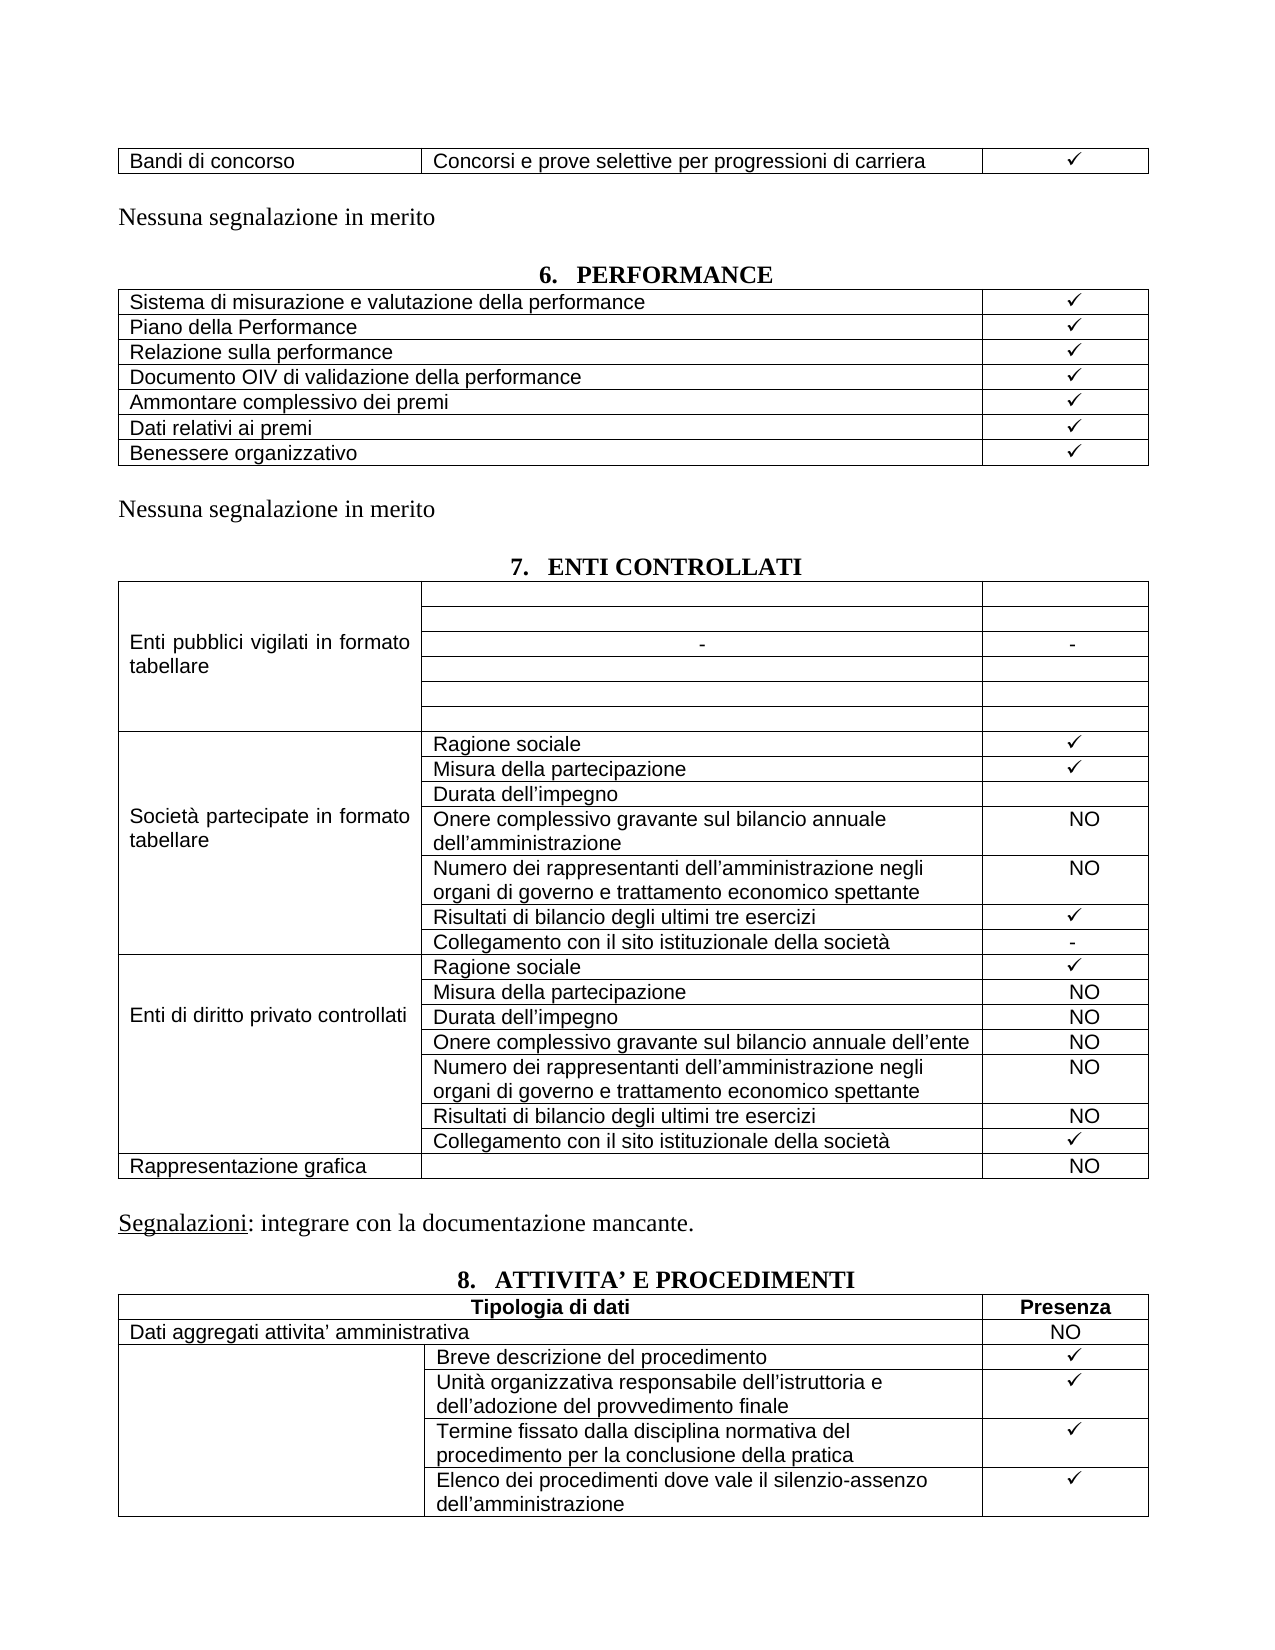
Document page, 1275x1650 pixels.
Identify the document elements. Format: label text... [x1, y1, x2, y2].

table_cell [983, 1345, 1148, 1369]
table_cell Misura della partecipazione [422, 980, 982, 1004]
table_cell [983, 782, 1148, 806]
table_cell NO [983, 980, 1148, 1004]
table_cell Documento OIV di validazione della performance [119, 365, 982, 389]
table_cell NO [983, 1154, 1148, 1178]
table_cell [983, 905, 1148, 929]
table_cell - [422, 632, 982, 656]
table_cell Numero dei rappresentanti dell’amministrazione negli organi di governo e trattamento economico spettante [422, 856, 982, 904]
table_cell Collegamento con il sito istituzionale della società [422, 1129, 982, 1153]
table_cell Benessere organizzativo [119, 440, 982, 464]
table_cell NO [983, 1104, 1148, 1128]
table_cell Breve descrizione del procedimento [425, 1345, 982, 1369]
table_cell Onere complessivo gravante sul bilancio annuale dell’ente [422, 1030, 982, 1054]
table_cell [422, 607, 982, 631]
table_cell [422, 682, 982, 706]
table_cell [983, 365, 1148, 389]
table_cell [983, 1370, 1148, 1418]
table_cell Numero dei rappresentanti dell’amministrazione negli organi di governo e trattamento economico spettante [422, 1055, 982, 1103]
table_cell Rappresentazione grafica [119, 1154, 421, 1178]
table_cell Misura della partecipazione [422, 757, 982, 781]
list PERFORMANCE [156, 260, 1157, 289]
table_header Tipologia di dati [119, 1295, 982, 1319]
list ENTI CONTROLLATI [156, 552, 1157, 581]
table_cell [983, 315, 1148, 339]
table_cell Dati aggregati attivita’ amministrativa [119, 1320, 982, 1344]
table_cell [422, 1154, 982, 1178]
table_cell Relazione sulla performance [119, 340, 982, 364]
table_cell Risultati di bilancio degli ultimi tre esercizi [422, 1104, 982, 1128]
table_cell NO [983, 807, 1148, 855]
table_header [983, 290, 1148, 314]
table_cell Enti di diritto privato controllati [119, 955, 421, 1153]
table_cell NO [983, 1055, 1148, 1103]
table_cell [983, 340, 1148, 364]
table_cell [983, 440, 1148, 464]
table_cell [983, 707, 1148, 731]
table_header Presenza [983, 1295, 1148, 1319]
text Nessuna segnalazione in merito [118, 494, 1157, 523]
table_cell [983, 757, 1148, 781]
table_cell Unità organizzativa responsabile dell’istruttoria e dell’adozione del provvedimento finale [425, 1370, 982, 1418]
table_cell [983, 607, 1148, 631]
table_cell [983, 415, 1148, 439]
table_cell Termine fissato dalla disciplina normativa del procedimento per la conclusione della pratica [425, 1419, 982, 1467]
table_cell [983, 732, 1148, 756]
table_cell [983, 1419, 1148, 1467]
table_cell Concorsi e prove selettive per progressioni di carriera [422, 149, 982, 173]
table_cell [422, 657, 982, 681]
table_cell Durata dell’impegno [422, 1005, 982, 1029]
table_cell [983, 657, 1148, 681]
table_cell NO [983, 1320, 1148, 1344]
table_header Enti pubblici vigilati in formato tabellare [119, 582, 421, 731]
table_cell [983, 682, 1148, 706]
table_cell [983, 390, 1148, 414]
table_cell Collegamento con il sito istituzionale della società [422, 930, 982, 954]
table_header Bandi di concorso [119, 149, 421, 173]
table_cell Dati relativi ai premi [119, 415, 982, 439]
table_cell Risultati di bilancio degli ultimi tre esercizi [422, 905, 982, 929]
table_header Sistema di misurazione e valutazione della performance [119, 290, 982, 314]
table_cell Ammontare complessivo dei premi [119, 390, 982, 414]
table_cell [422, 707, 982, 731]
table_cell Società partecipate in formato tabellare [119, 732, 421, 954]
table_cell Ragione sociale [422, 732, 982, 756]
table_cell Piano della Performance [119, 315, 982, 339]
table_header [422, 582, 982, 606]
table_cell [119, 1345, 424, 1516]
list ATTIVITA’ E PROCEDIMENTI [156, 1265, 1157, 1294]
text Segnalazioni: integrare con la documentazione mancante. [118, 1208, 1157, 1236]
table_header [983, 582, 1148, 606]
table_cell [983, 955, 1148, 979]
table_cell - [983, 632, 1148, 656]
text Nessuna segnalazione in merito [118, 202, 1157, 231]
table_cell Ragione sociale [422, 955, 982, 979]
table_cell [983, 1129, 1148, 1153]
table_cell NO [983, 1030, 1148, 1054]
table_cell NO [983, 856, 1148, 904]
table_cell - [983, 930, 1148, 954]
table_cell Elenco dei procedimenti dove vale il silenzio-assenzo dell’amministrazione [425, 1468, 982, 1516]
table_cell Durata dell’impegno [422, 782, 982, 806]
table_cell NO [983, 1005, 1148, 1029]
table_cell Onere complessivo gravante sul bilancio annuale dell’amministrazione [422, 807, 982, 855]
table_cell [983, 1468, 1148, 1516]
table_cell [983, 149, 1148, 173]
